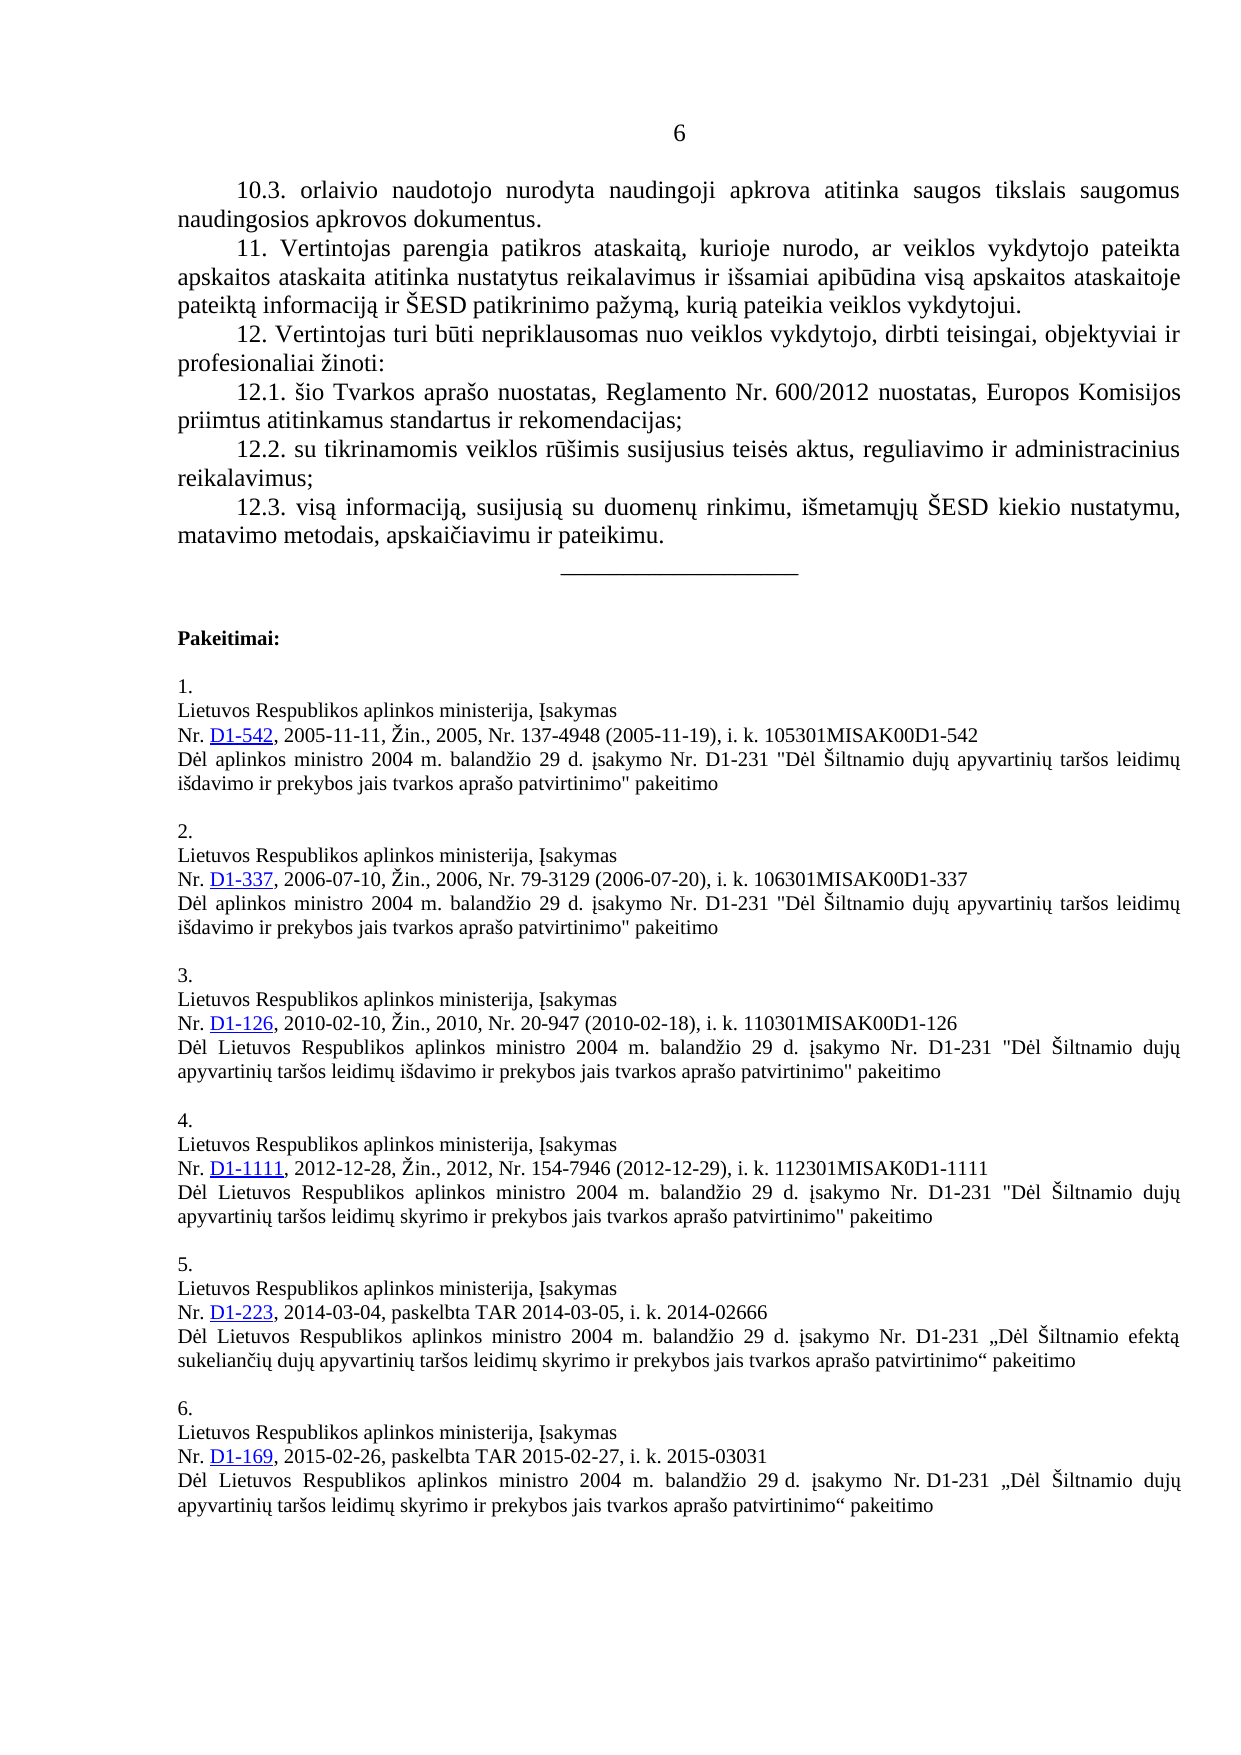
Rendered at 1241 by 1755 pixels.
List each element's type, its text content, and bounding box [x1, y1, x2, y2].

text Nr. D1-169, 2015-02-26, paskelbta TAR 2015-02-27, i. k. 2015-03031 [177, 1444, 1181, 1468]
text Nr. D1-1111, 2012-12-28, Žin., 2012, Nr. 154-7946 (2012-12-29), i. k. 112301MISAK0D1-1111 [177, 1156, 1181, 1180]
text 12.3. visą informaciją, susijusią su duomenų rinkimu, išmetamųjų ŠESD kiekio nustatymu, matavimo metodais, apskaičiavimu ir pateikimu. [177, 492, 1181, 549]
text 11. Vertintojas parengia patikros ataskaitą, kurioje nurodo, ar veiklos vykdytojo pateikta apskaitos ataskaita atitinka nustatytus reikalavimus ir išsamiai apibūdina visą apskaitos ataskaitoje pateiktą informaciją ir ŠESD patikrinimo pažymą, kurią pateikia veiklos vykdytojui. [177, 233, 1181, 319]
text Dėl Lietuvos Respublikos aplinkos ministro 2004 m. balandžio 29 d. įsakymo Nr. D1-231 "Dėl Šiltnamio dujų apyvartinių taršos leidimų išdavimo ir prekybos jais tvarkos aprašo patvirtinimo" pakeitimo [177, 1035, 1181, 1083]
text 12. Vertintojas turi būti nepriklausomas nuo veiklos vykdytojo, dirbti teisingai, objektyviai ir profesionaliai žinoti: [177, 319, 1181, 377]
text Nr. D1-126, 2010-02-10, Žin., 2010, Nr. 20-947 (2010-02-18), i. k. 110301MISAK00D1-126 [177, 1011, 1181, 1035]
text 12.1. šio Tvarkos aprašo nuostatas, Reglamento Nr. 600/2012 nuostatas, Europos Komisijos priimtus atitinkamus standartus ir rekomendacijas; [177, 377, 1181, 434]
text Nr. D1-542, 2005-11-11, Žin., 2005, Nr. 137-4948 (2005-11-19), i. k. 105301MISAK00D1-542 [177, 722, 1181, 747]
text 12.2. su tikrinamomis veiklos rūšimis susijusius teisės aktus, reguliavimo ir administracinius reikalavimus; [177, 434, 1181, 492]
text ___________________ [177, 549, 1181, 578]
text 10.3. orlaivio naudotojo nurodyta naudingoji apkrova atitinka saugos tikslais saugomus naudingosios apkrovos dokumentus. [177, 176, 1181, 233]
text Nr. D1-337, 2006-07-10, Žin., 2006, Nr. 79-3129 (2006-07-20), i. k. 106301MISAK00D1-337 [177, 867, 1181, 891]
text Dėl Lietuvos Respublikos aplinkos ministro 2004 m. balandžio 29 d. įsakymo Nr. D1-231 "Dėl Šiltnamio dujų apyvartinių taršos leidimų skyrimo ir prekybos jais tvarkos aprašo patvirtinimo" pakeitimo [177, 1180, 1181, 1228]
text 6. [177, 1396, 1181, 1420]
text 5. [177, 1252, 1181, 1276]
text 1. [177, 674, 1181, 698]
text Lietuvos Respublikos aplinkos ministerija, Įsakymas [177, 1276, 1181, 1300]
text Pakeitimai: [177, 626, 1181, 650]
text Nr. D1-223, 2014-03-04, paskelbta TAR 2014-03-05, i. k. 2014-02666 [177, 1300, 1181, 1324]
text Lietuvos Respublikos aplinkos ministerija, Įsakymas [177, 1420, 1181, 1444]
text Lietuvos Respublikos aplinkos ministerija, Įsakymas [177, 1132, 1181, 1156]
text Dėl aplinkos ministro 2004 m. balandžio 29 d. įsakymo Nr. D1-231 "Dėl Šiltnamio dujų apyvartinių taršos leidimų išdavimo ir prekybos jais tvarkos aprašo patvirtinimo" pakeitimo [177, 891, 1181, 939]
text 3. [177, 963, 1181, 987]
text Dėl aplinkos ministro 2004 m. balandžio 29 d. įsakymo Nr. D1-231 "Dėl Šiltnamio dujų apyvartinių taršos leidimų išdavimo ir prekybos jais tvarkos aprašo patvirtinimo" pakeitimo [177, 747, 1181, 795]
text Lietuvos Respublikos aplinkos ministerija, Įsakymas [177, 843, 1181, 867]
text Dėl Lietuvos Respublikos aplinkos ministro 2004 m. balandžio 29 d. įsakymo Nr. D1-231 „Dėl Šiltnamio dujų apyvartinių taršos leidimų skyrimo ir prekybos jais tvarkos aprašo patvirtinimo“ pakeitimo [177, 1468, 1181, 1517]
text Lietuvos Respublikos aplinkos ministerija, Įsakymas [177, 698, 1181, 722]
text 4. [177, 1107, 1181, 1132]
text Lietuvos Respublikos aplinkos ministerija, Įsakymas [177, 987, 1181, 1011]
text Dėl Lietuvos Respublikos aplinkos ministro 2004 m. balandžio 29 d. įsakymo Nr. D1-231 „Dėl Šiltnamio efektą sukeliančių dujų apyvartinių taršos leidimų skyrimo ir prekybos jais tvarkos aprašo patvirtinimo“ pakeitimo [177, 1324, 1181, 1372]
text 2. [177, 819, 1181, 843]
